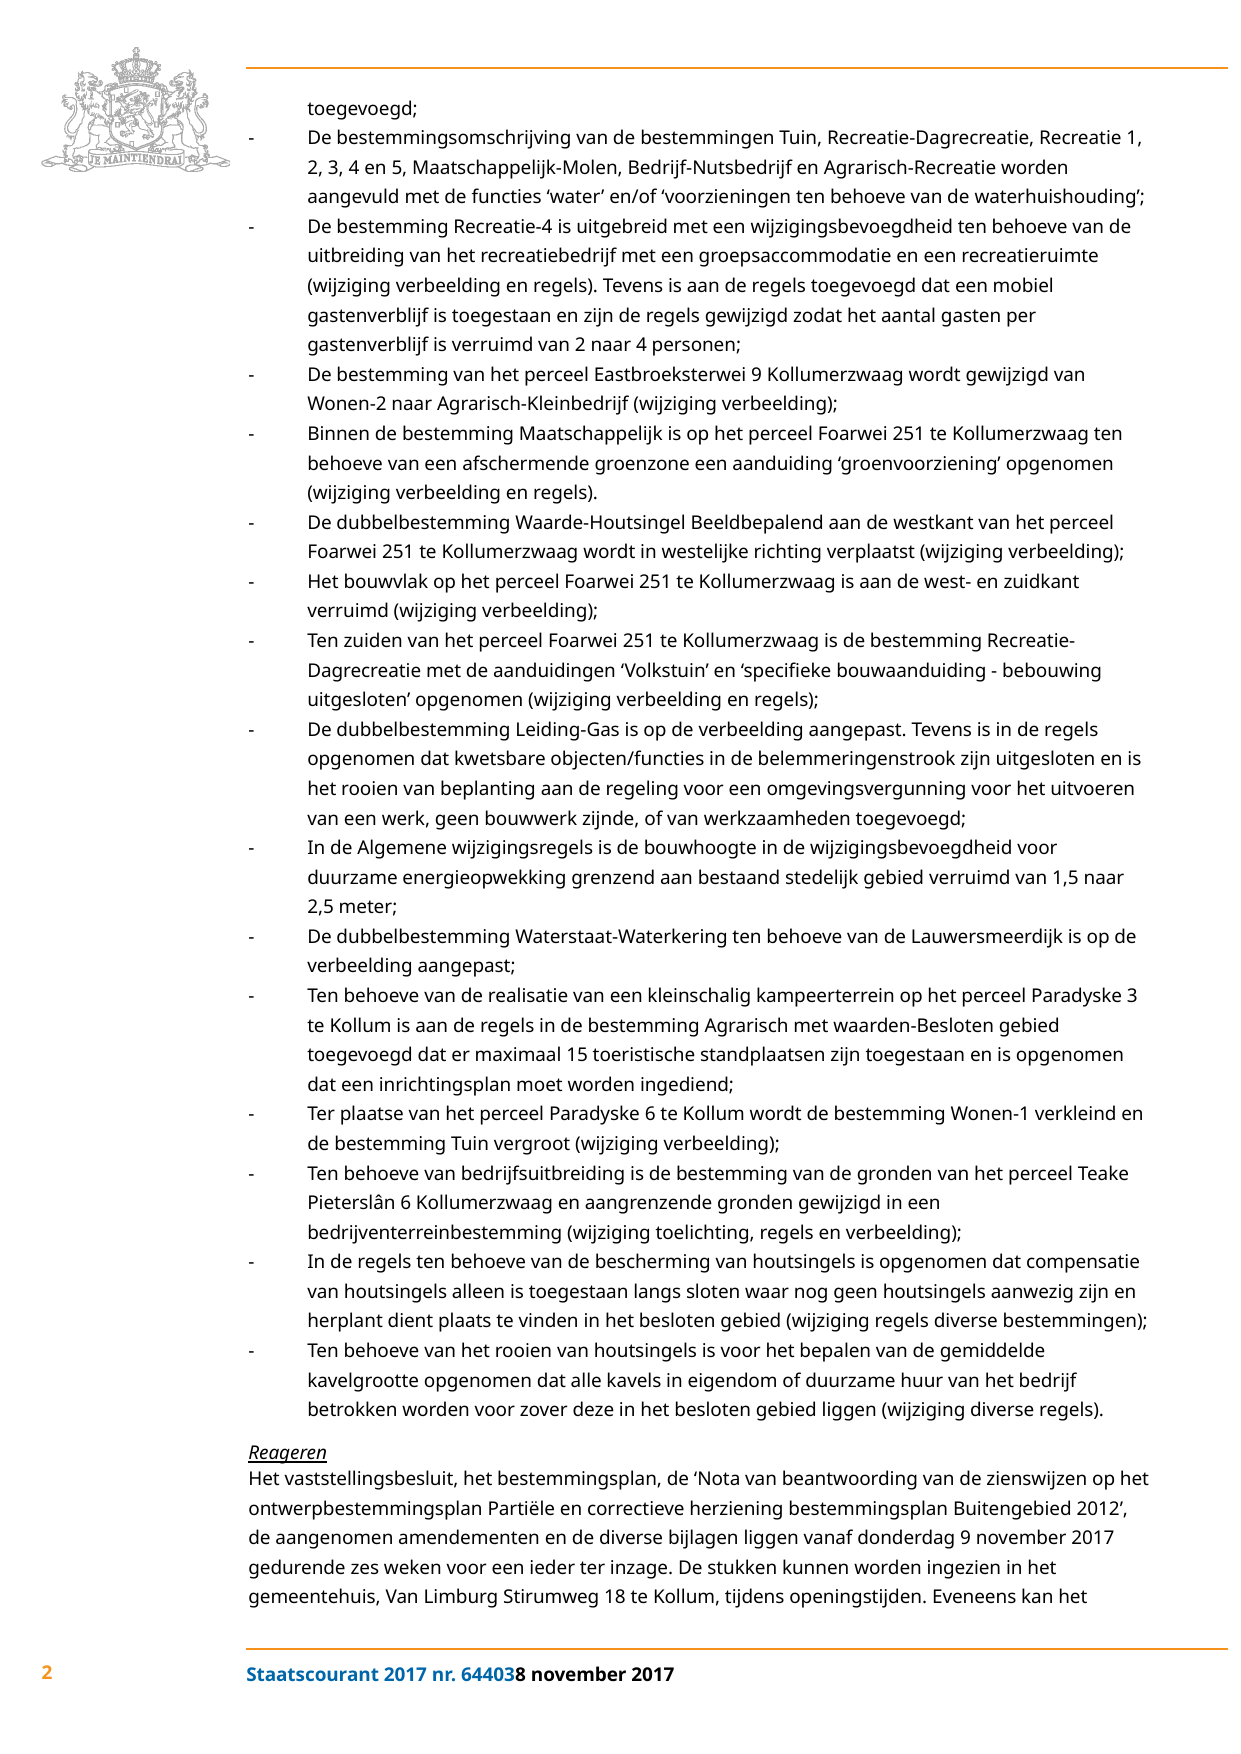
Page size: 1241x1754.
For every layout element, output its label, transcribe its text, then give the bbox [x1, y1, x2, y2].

list De dubbelbestemming Waterstaat-Waterkering ten behoeve van de Lauwersmeerdijk is op de verbeelding aangepast; [248, 923, 1152, 978]
list In de Algemene wijzigingsregels is de bouwhoogte in de wijzigingsbevoegdheid voor duurzame energieopwekking grenzend aan bestaand stedelijk gebied verruimd van 1,5 naar 2,5 meter; [248, 834, 1152, 919]
list Het bouwvlak op het perceel Foarwei 251 te Kollumerzwaag is aan de west- en zuidkant verruimd (wijziging verbeelding); [248, 568, 1152, 623]
list De bestemming Recreatie-4 is uitgebreid met een wijzigingsbevoegdheid ten behoeve van de uitbreiding van het recreatiebedrijf met een groepsaccommodatie en een recreatieruimte (wijziging verbeelding en regels). Tevens is aan de regels toegevoegd dat een mobiel gastenverblijf is toegestaan en zijn de regels gewijzigd zodat het aantal gasten per gastenverblijf is verruimd van 2 naar 4 personen; [248, 213, 1152, 357]
list De dubbelbestemming Leiding-Gas is op de verbeelding aangepast. Tevens is in de regels opgenomen dat kwetsbare objecten/functies in de belemmeringenstrook zijn uitgesloten en is het rooien van beplanting aan de regeling voor een omgevingsvergunning voor het uitvoeren van een werk, geen bouwwerk zijnde, of van werkzaamheden toegevoegd; [248, 716, 1152, 831]
list De bestemming van het perceel Eastbroeksterwei 9 Kollumerzwaag wordt gewijzigd van Wonen-2 naar Agrarisch-Kleinbedrijf (wijziging verbeelding); [248, 361, 1152, 416]
list Ten behoeve van het rooien van houtsingels is voor het bepalen van de gemiddelde kavelgrootte opgenomen dat alle kavels in eigendom of duurzame huur van het bedrijf betrokken worden voor zover deze in het besloten gebied liggen (wijziging diverse regels). [248, 1337, 1152, 1422]
list De dubbelbestemming Waarde-Houtsingel Beeldbepalend aan de westkant van het perceel Foarwei 251 te Kollumerzwaag wordt in westelijke richting verplaatst (wijziging verbeelding); [248, 509, 1152, 564]
list De bestemmingsomschrijving van de bestemmingen Tuin, Recreatie-Dagrecreatie, Recreatie 1, 2, 3, 4 en 5, Maatschappelijk-Molen, Bedrijf-Nutsbedrijf en Agrarisch-Recreatie worden aangevuld met de functies ‘water’ en/of ‘voorzieningen ten behoeve van de waterhuishouding’; [248, 124, 1152, 209]
list In de regels ten behoeve van de bescherming van houtsingels is opgenomen dat compensatie van houtsingels alleen is toegestaan langs sloten waar nog geen houtsingels aanwezig zijn en herplant dient plaats te vinden in het besloten gebied (wijziging regels diverse bestemmingen); [248, 1248, 1152, 1333]
list Binnen de bestemming Maatschappelijk is op het perceel Foarwei 251 te Kollumerzwaag ten behoeve van een afschermende groenzone een aanduiding ‘groenvoorziening’ opgenomen (wijziging verbeelding en regels). [248, 420, 1152, 505]
list Ter plaatse van het perceel Paradyske 6 te Kollum wordt de bestemming Wonen-1 verkleind en de bestemming Tuin vergroot (wijziging verbeelding); [248, 1101, 1152, 1156]
list toegevoegd; [248, 95, 1152, 121]
list Ten zuiden van het perceel Foarwei 251 te Kollumerzwaag is de bestemming Recreatie-Dagrecreatie met de aanduidingen ‘Volkstuin’ en ‘specifieke bouwaanduiding - bebouwing uitgesloten’ opgenomen (wijziging verbeelding en regels); [248, 627, 1152, 712]
picture [41, 47, 231, 172]
text Reageren [248, 1439, 1152, 1465]
text Het vaststellingsbesluit, het bestemmingsplan, de ‘Nota van beantwoording van de zienswijzen op het ontwerpbestemmingsplan Partiële en correctieve herziening bestemmingsplan Buitengebied 2012’, de aangenomen amendementen en de diverse bijlagen liggen vanaf donderdag 9 november 2017 gedurende zes weken voor een ieder ter inzage. De stukken kunnen worden ingezien in het gemeentehuis, Van Limburg Stirumweg 18 te Kollum, tijdens openingstijden. Eveneens kan het [248, 1465, 1152, 1609]
list Ten behoeve van bedrijfsuitbreiding is de bestemming van de gronden van het perceel Teake Pieterslân 6 Kollumerzwaag en aangrenzende gronden gewijzigd in een bedrijventerreinbestemming (wijziging toelichting, regels en verbeelding); [248, 1160, 1152, 1245]
list Ten behoeve van de realisatie van een kleinschalig kampeerterrein op het perceel Paradyske 3 te Kollum is aan de regels in de bestemming Agrarisch met waarden-Besloten gebied toegevoegd dat er maximaal 15 toeristische standplaatsen zijn toegestaan en is opgenomen dat een inrichtingsplan moet worden ingediend; [248, 982, 1152, 1097]
